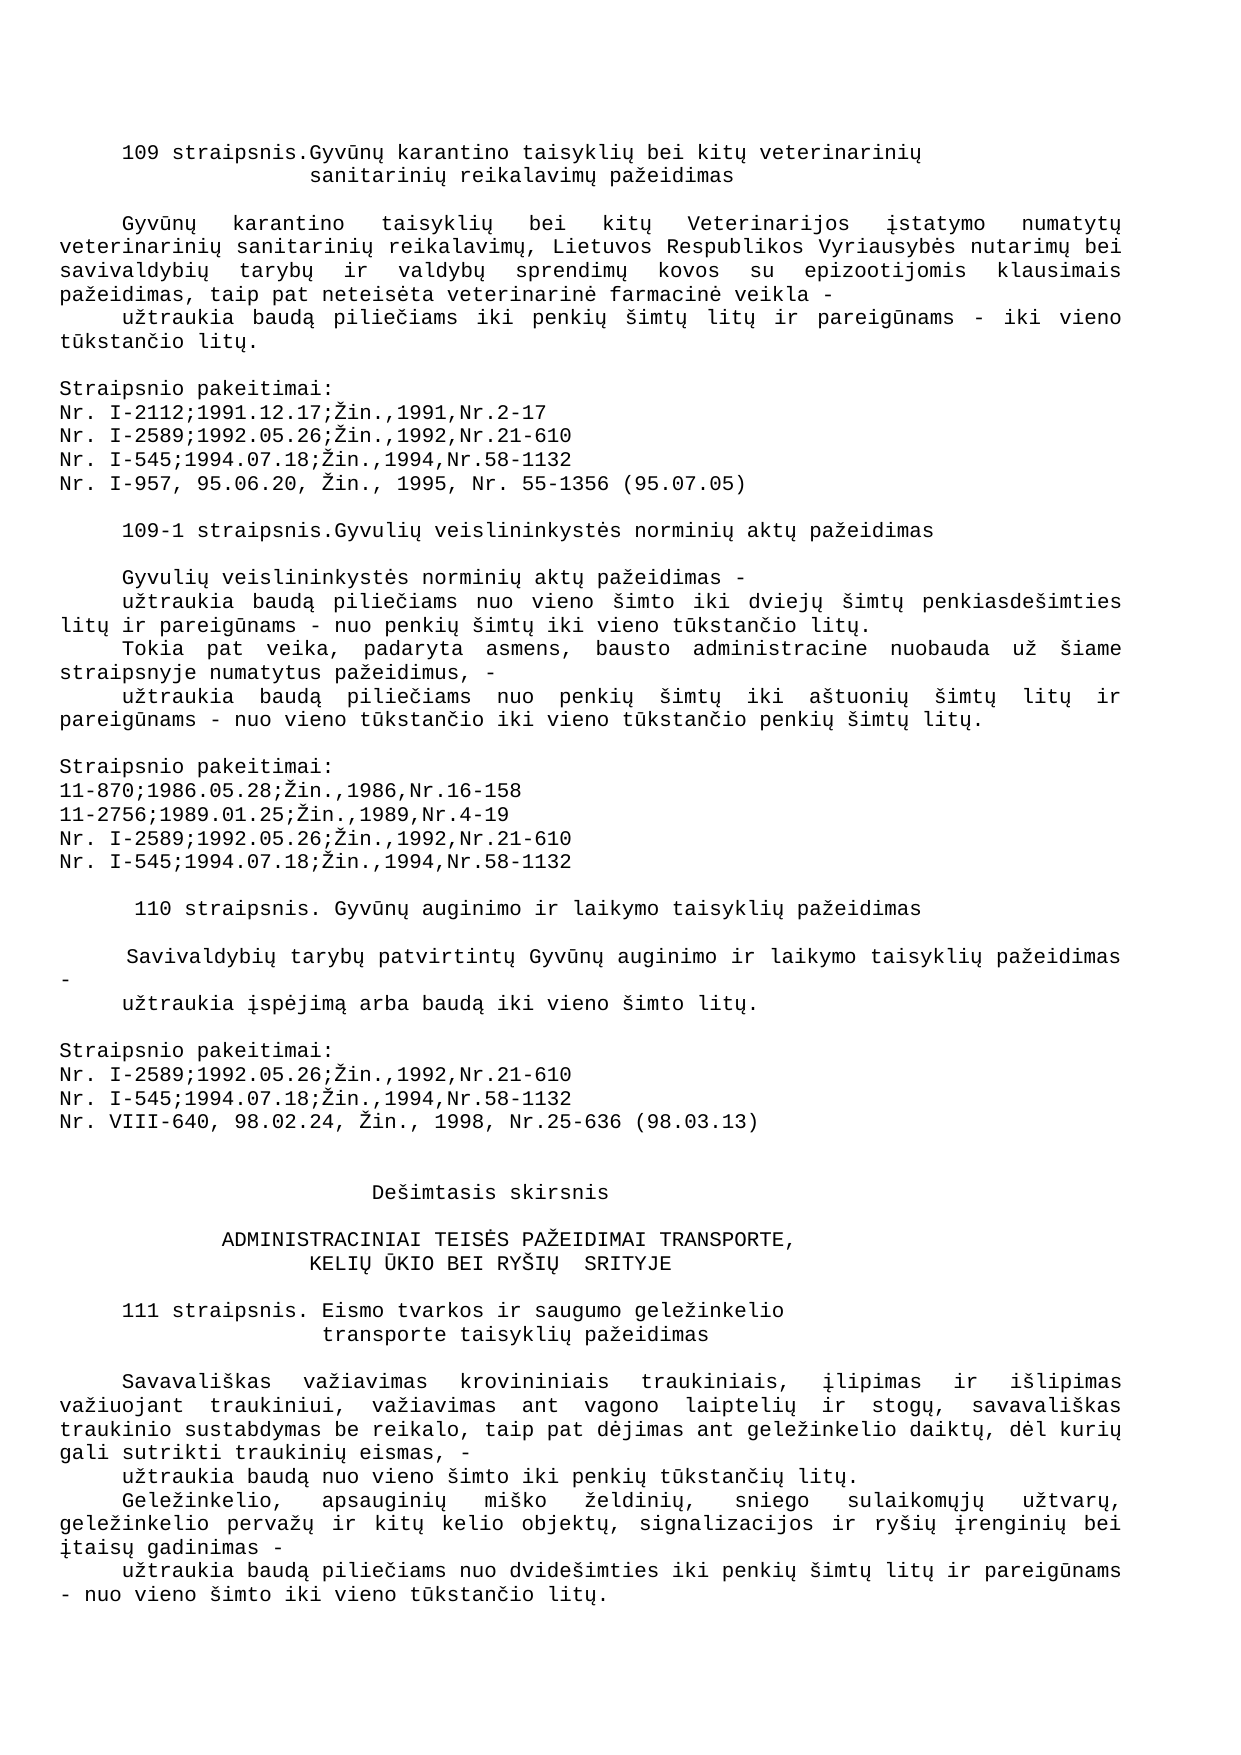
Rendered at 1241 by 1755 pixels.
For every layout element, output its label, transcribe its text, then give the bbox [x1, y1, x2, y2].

text 109-1 straipsnis.Gyvulių veislininkystės norminių aktų pažeidimas [59, 520, 1122, 544]
text Nr. I-545;1994.07.18;Žin.,1994,Nr.58-1132 [59, 851, 1122, 875]
text Nr. I-2589;1992.05.26;Žin.,1992,Nr.21-610 [59, 426, 1122, 449]
text Straipsnio pakeitimai: [59, 378, 1122, 402]
text užtraukia baudą piliečiams nuo vieno šimto iki dviejų šimtų penkiasdešimties litų ir pareigūnams - nuo penkių šimtų iki vieno tūkstančio litų. [59, 591, 1122, 638]
text transporte taisyklių pažeidimas [59, 1324, 1122, 1348]
text 111 straipsnis. Eismo tvarkos ir saugumo geležinkelio [59, 1300, 1122, 1324]
text užtraukia baudą piliečiams nuo dvidešimties iki penkių šimtų litų ir pareigūnams - nuo vieno šimto iki vieno tūkstančio litų. [59, 1561, 1122, 1608]
text užtraukia baudą nuo vieno šimto iki penkių tūkstančių litų. [59, 1466, 1122, 1489]
text 11-870;1986.05.28;Žin.,1986,Nr.16-158 [59, 780, 1122, 804]
text 11-2756;1989.01.25;Žin.,1989,Nr.4-19 [59, 804, 1122, 827]
text ADMINISTRACINIAI TEISĖS PAŽEIDIMAI TRANSPORTE, [59, 1229, 1122, 1253]
text Savivaldybių tarybų patvirtintų Gyvūnų auginimo ir laikymo taisyklių pažeidimas - [59, 946, 1122, 993]
text Nr. I-2589;1992.05.26;Žin.,1992,Nr.21-610 [59, 1064, 1122, 1088]
text Dešimtasis skirsnis [59, 1182, 1122, 1206]
text Nr. I-545;1994.07.18;Žin.,1994,Nr.58-1132 [59, 449, 1122, 473]
text Gyvūnų karantino taisyklių bei kitų Veterinarijos įstatymo numatytų veterinarinių sanitarinių reikalavimų, Lietuvos Respublikos Vyriausybės nutarimų bei savivaldybių tarybų ir valdybų sprendimų kovos su epizootijomis klausimais pažeidimas, taip pat neteisėta veterinarinė farmacinė veikla - [59, 213, 1122, 307]
text 110 straipsnis. Gyvūnų auginimo ir laikymo taisyklių pažeidimas [59, 898, 1122, 922]
text Nr. I-957, 95.06.20, Žin., 1995, Nr. 55-1356 (95.07.05) [59, 473, 1122, 496]
text užtraukia įspėjimą arba baudą iki vieno šimto litų. [59, 993, 1122, 1017]
text sanitarinių reikalavimų pažeidimas [59, 165, 1122, 189]
text Savavališkas važiavimas krovininiais traukiniais, įlipimas ir išlipimas važiuojant traukiniui, važiavimas ant vagono laiptelių ir stogų, savavališkas traukinio sustabdymas be reikalo, taip pat dėjimas ant geležinkelio daiktų, dėl kurių gali sutrikti traukinių eismas, - [59, 1371, 1122, 1466]
text Nr. VIII-640, 98.02.24, Žin., 1998, Nr.25-636 (98.03.13) [59, 1111, 1122, 1135]
text Nr. I-2112;1991.12.17;Žin.,1991,Nr.2-17 [59, 402, 1122, 426]
text Straipsnio pakeitimai: [59, 757, 1122, 780]
text Geležinkelio, apsauginių miško želdinių, sniego sulaikomųjų užtvarų, geležinkelio pervažų ir kitų kelio objektų, signalizacijos ir ryšių įrenginių bei įtaisų gadinimas - [59, 1489, 1122, 1561]
text Nr. I-2589;1992.05.26;Žin.,1992,Nr.21-610 [59, 827, 1122, 851]
text Tokia pat veika, padaryta asmens, bausto administracine nuobauda už šiame straipsnyje numatytus pažeidimus, - [59, 638, 1122, 686]
text KELIŲ ŪKIO BEI RYŠIŲ SRITYJE [59, 1253, 1122, 1277]
text užtraukia baudą piliečiams nuo penkių šimtų iki aštuonių šimtų litų ir pareigūnams - nuo vieno tūkstančio iki vieno tūkstančio penkių šimtų litų. [59, 686, 1122, 733]
text Gyvulių veislininkystės norminių aktų pažeidimas - [59, 567, 1122, 591]
text Straipsnio pakeitimai: [59, 1040, 1122, 1064]
text Nr. I-545;1994.07.18;Žin.,1994,Nr.58-1132 [59, 1088, 1122, 1111]
text 109 straipsnis.Gyvūnų karantino taisyklių bei kitų veterinarinių [59, 142, 1122, 165]
text užtraukia baudą piliečiams iki penkių šimtų litų ir pareigūnams - iki vieno tūkstančio litų. [59, 307, 1122, 354]
